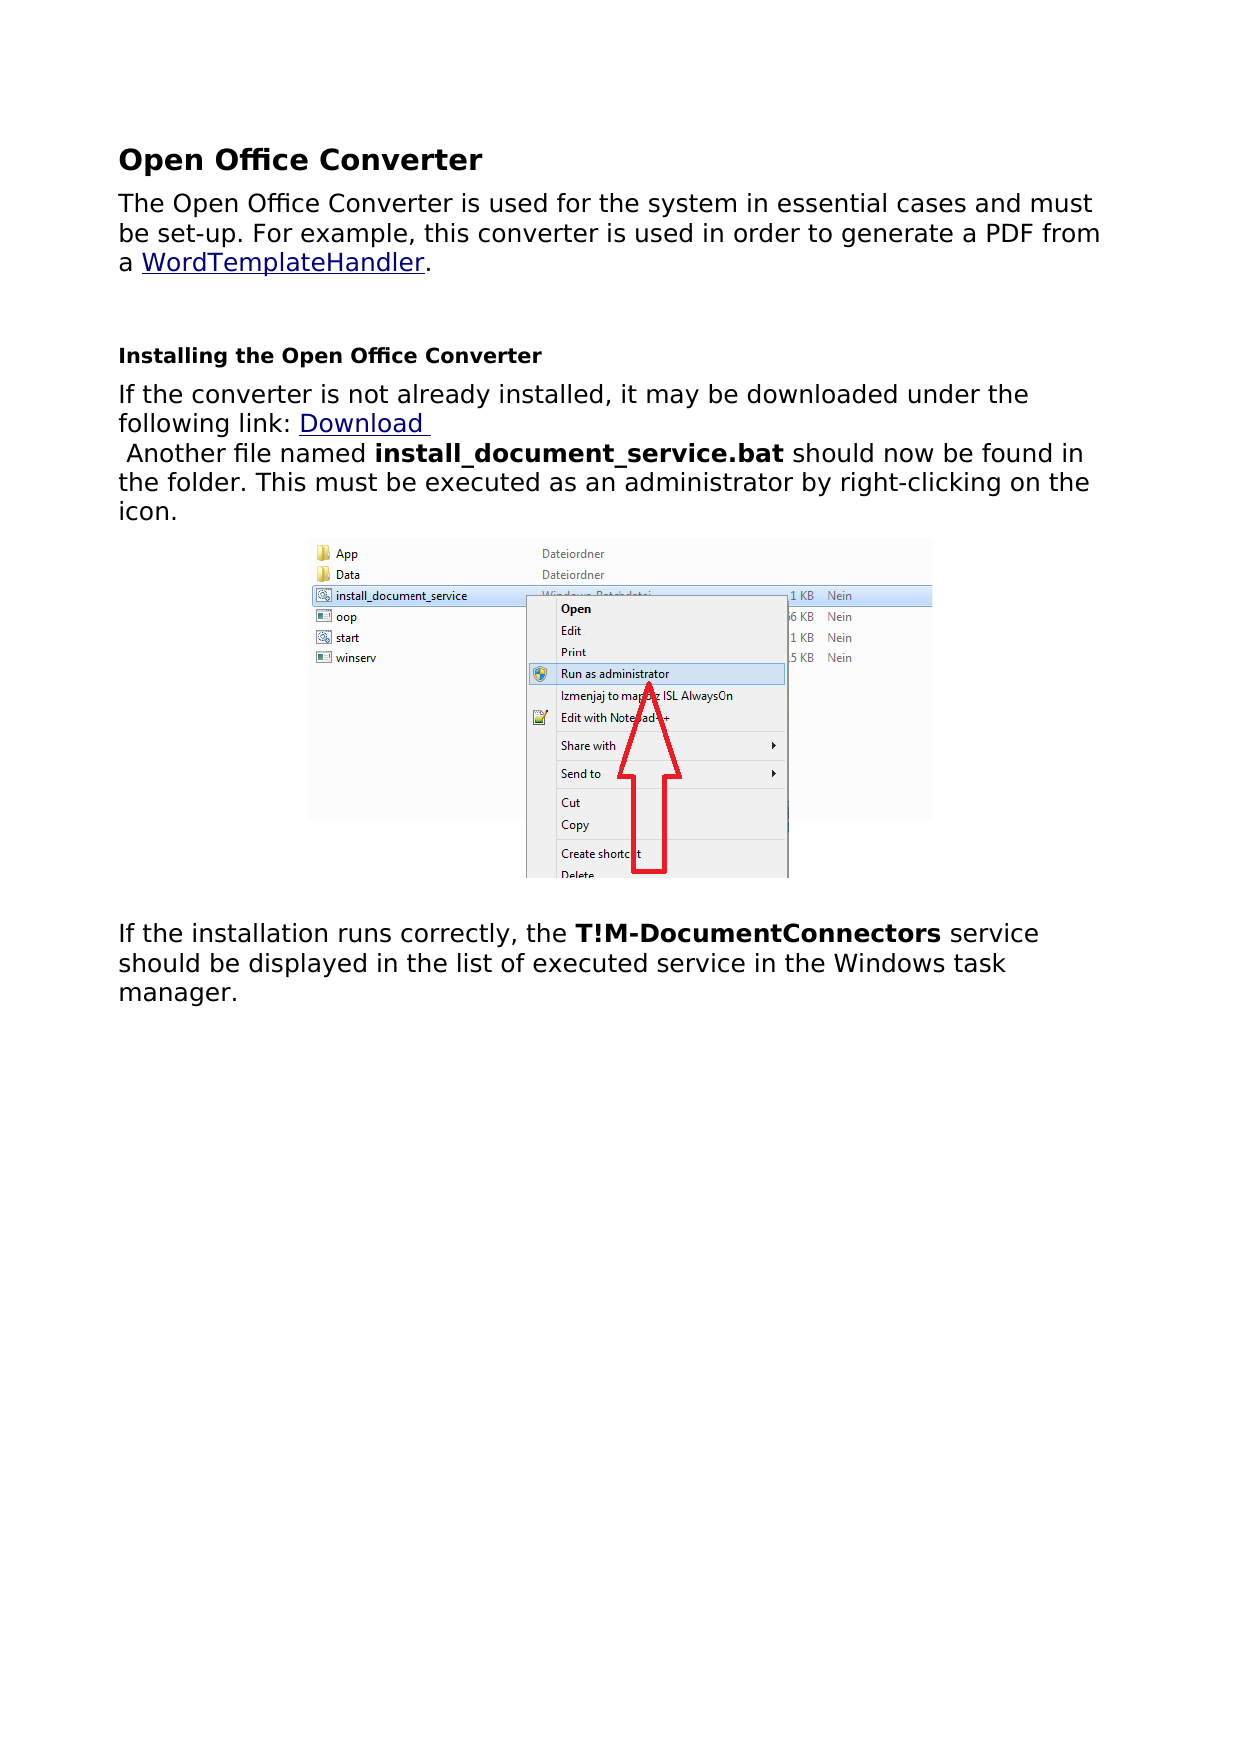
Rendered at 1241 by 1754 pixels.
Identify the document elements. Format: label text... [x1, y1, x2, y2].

text If the converter is not already installed, it may be downloaded under the following link: Download Another file named install_document_service.bat should now be found in the folder. This must be executed as an administrator by right-clicking on the icon. [118, 381, 1122, 526]
text If the installation runs correctly, the T!M-DocumentConnectors service should be displayed in the list of executed service in the Windows task manager. [118, 920, 1122, 1007]
picture [307, 538, 933, 878]
subtitle Open Office Converter [118, 143, 1122, 177]
subtitle Installing the Open Office Converter [118, 344, 1122, 368]
text The Open Office Converter is used for the system in essential cases and must be set-up. For example, this converter is used in order to generate a PDF from a WordTemplateHandler. [118, 189, 1122, 306]
